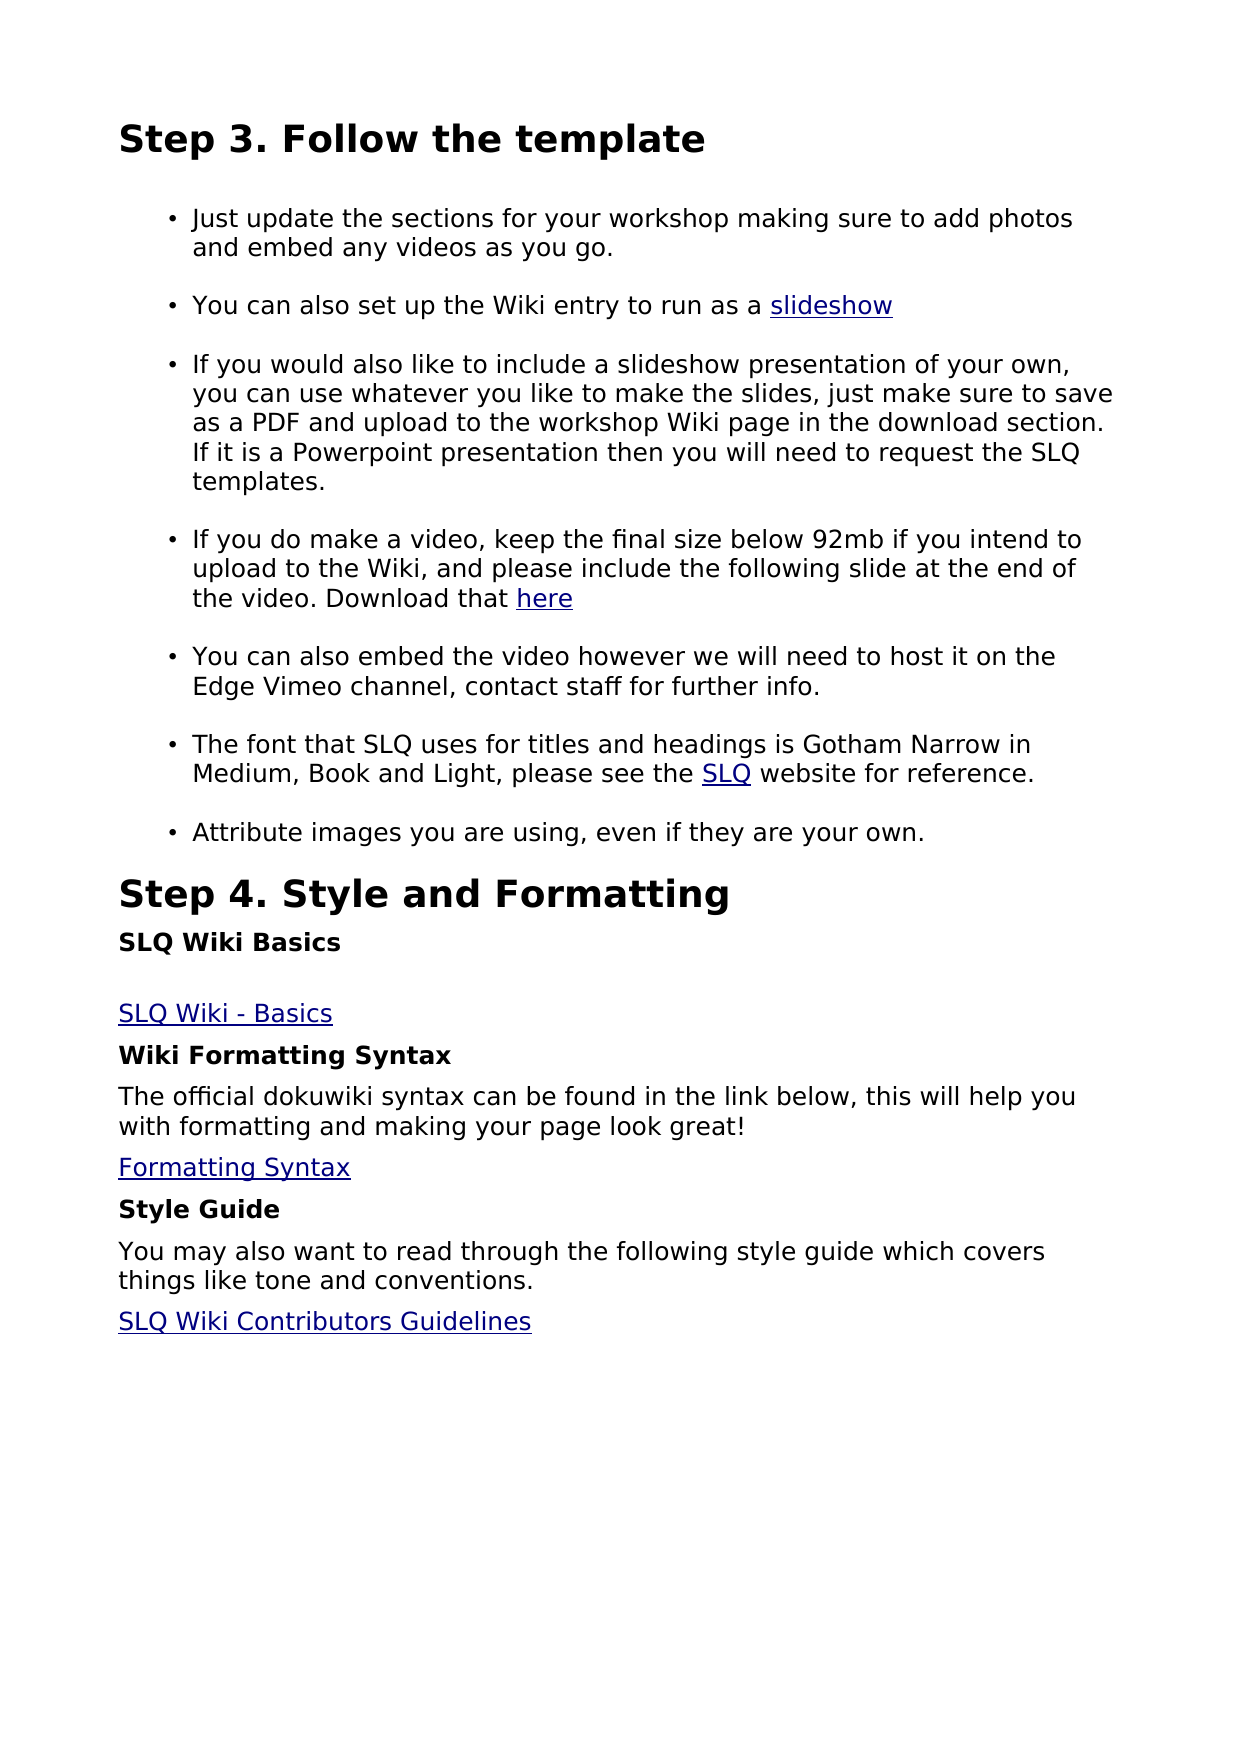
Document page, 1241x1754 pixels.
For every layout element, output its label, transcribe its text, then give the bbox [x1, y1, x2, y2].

text Style Guide [118, 1195, 1122, 1224]
list Just update the sections for your workshop making sure to add photos and embed any videos as you go. [177, 204, 1122, 262]
text You may also want to read through the following style guide which covers things like tone and conventions. [118, 1237, 1122, 1295]
text Wiki Formatting Syntax [118, 1041, 1122, 1070]
list You can also set up the Wiki entry to run as a slideshow [177, 292, 1122, 321]
list You can also embed the video however we will need to host it on the Edge Vimeo channel, contact staff for further info. [177, 642, 1122, 701]
text SLQ Wiki Basics [118, 928, 1122, 987]
subtitle Step 3. Follow the template [118, 118, 1122, 162]
list If you do make a video, keep the final size below 92mb if you intend to upload to the Wiki, and please include the following slide at the end of the video. Download that here [177, 526, 1122, 613]
text SLQ Wiki Contributors Guidelines [118, 1308, 1122, 1337]
subtitle Step 4. Style and Formatting [118, 872, 1122, 916]
list If you would also like to include a slideshow presentation of your own, you can use whatever you like to make the slides, just make sure to save as a PDF and upload to the workshop Wiki page in the download section. If it is a Powerpoint presentation then you will need to request the SLQ templates. [177, 350, 1122, 496]
text The official dokuwiki syntax can be found in the link below, this will help you with formatting and making your page look great! [118, 1083, 1122, 1141]
text Formatting Syntax [118, 1153, 1122, 1183]
text SLQ Wiki - Basics [118, 999, 1122, 1028]
list The font that SLQ uses for titles and headings is Gotham Narrow in Medium, Book and Light, please see the SLQ website for reference. [177, 730, 1122, 789]
list Attribute images you are using, even if they are your own. [177, 818, 1122, 847]
